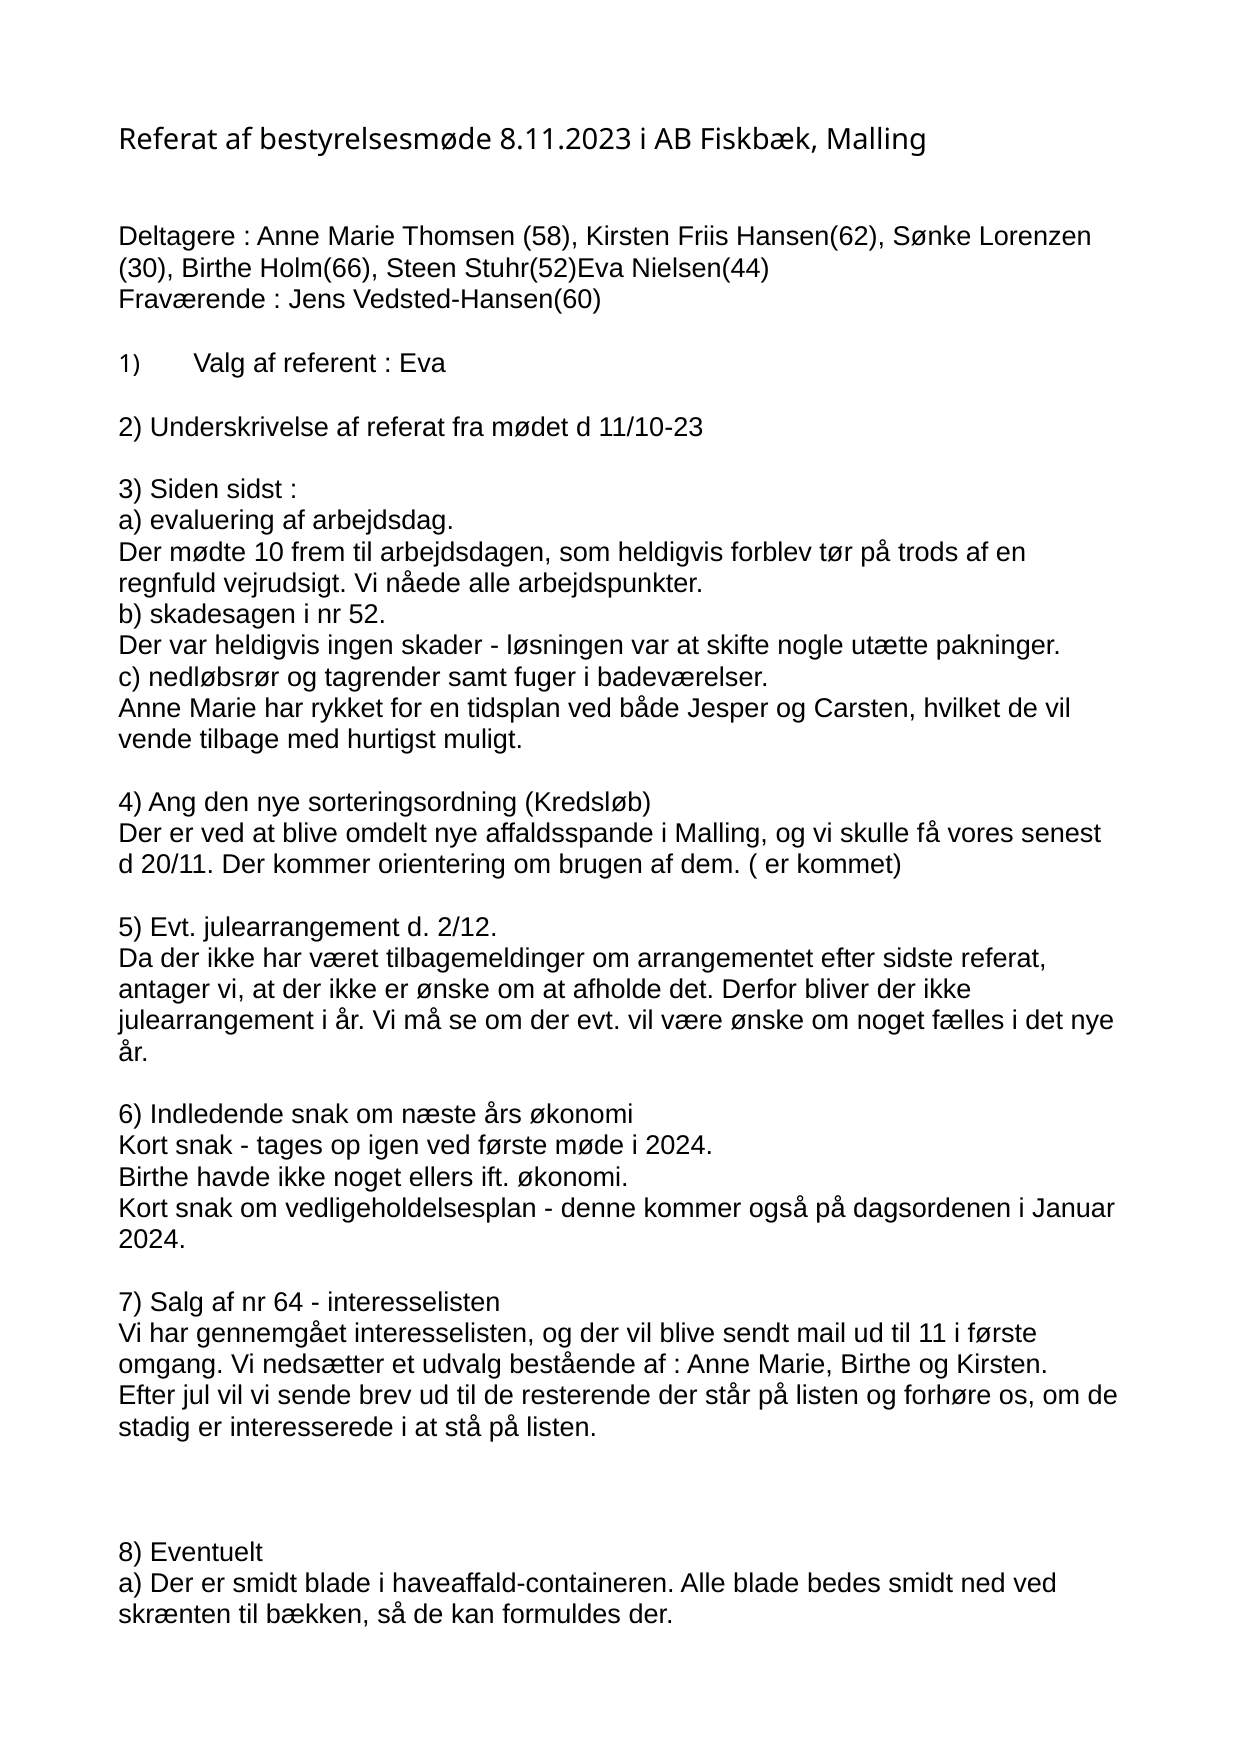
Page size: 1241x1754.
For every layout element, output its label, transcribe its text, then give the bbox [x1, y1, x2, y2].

text Der mødte 10 frem til arbejdsdagen, som heldigvis forblev tør på trods af en regnfuld vejrudsigt. Vi nåede alle arbejdspunkter. [118, 536, 1122, 598]
text 6) Indledende snak om næste års økonomi [118, 1098, 1122, 1129]
text Anne Marie har rykket for en tidsplan ved både Jesper og Carsten, hvilket de vil vende tilbage med hurtigst muligt. [118, 692, 1122, 754]
text Kort snak - tages op igen ved første møde i 2024. [118, 1129, 1122, 1161]
text 8) Eventuelt [118, 1536, 1122, 1567]
text Efter jul vil vi sende brev ud til de resterende der står på listen og forhøre os, om de stadig er interesserede i at stå på listen. [118, 1379, 1122, 1442]
text Vi har gennemgået interesselisten, og der vil blive sendt mail ud til 11 i første omgang. Vi nedsætter et udvalg bestående af : Anne Marie, Birthe og Kirsten. [118, 1317, 1122, 1379]
text 3) Siden sidst : [118, 473, 1122, 504]
text Birthe havde ikke noget ellers ift. økonomi. [118, 1161, 1122, 1192]
text c) nedløbsrør og tagrender samt fuger i badeværelser. [118, 661, 1122, 692]
text 2) Underskrivelse af referat fra mødet d 11/10-23 [118, 411, 1122, 442]
text 4) Ang den nye sorteringsordning (Kredsløb) [118, 786, 1122, 817]
text b) skadesagen i nr 52. [118, 598, 1122, 629]
text Deltagere : Anne Marie Thomsen (58), Kirsten Friis Hansen(62), Sønke Lorenzen (30), Birthe Holm(66), Steen Stuhr(52)Eva Nielsen(44) [118, 220, 1122, 283]
text Der var heldigvis ingen skader - løsningen var at skifte nogle utætte pakninger. [118, 629, 1122, 661]
text 7) Salg af nr 64 - interesselisten [118, 1286, 1122, 1317]
text Referat af bestyrelsesmøde 8.11.2023 i AB Fiskbæk, Malling [118, 118, 1122, 158]
text a) Der er smidt blade i haveaffald-containeren. Alle blade bedes smidt ned ved skrænten til bækken, så de kan formuldes der. [118, 1567, 1122, 1629]
text Fraværende : Jens Vedsted-Hansen(60) [118, 283, 1122, 314]
text Der er ved at blive omdelt nye affaldsspande i Malling, og vi skulle få vores senest d 20/11. Der kommer orientering om brugen af dem. ( er kommet) [118, 817, 1122, 879]
text 5) Evt. julearrangement d. 2/12. [118, 911, 1122, 942]
text a) evaluering af arbejdsdag. [118, 504, 1122, 536]
text Da der ikke har været tilbagemeldinger om arrangementet efter sidste referat, antager vi, at der ikke er ønske om at afholde det. Derfor bliver der ikke julearrangement i år. Vi må se om der evt. vil være ønske om noget fælles i det nye år. [118, 942, 1122, 1067]
text Kort snak om vedligeholdelsesplan - denne kommer også på dagsordenen i Januar 2024. [118, 1192, 1122, 1254]
list Valg af referent : Eva [118, 345, 1122, 379]
